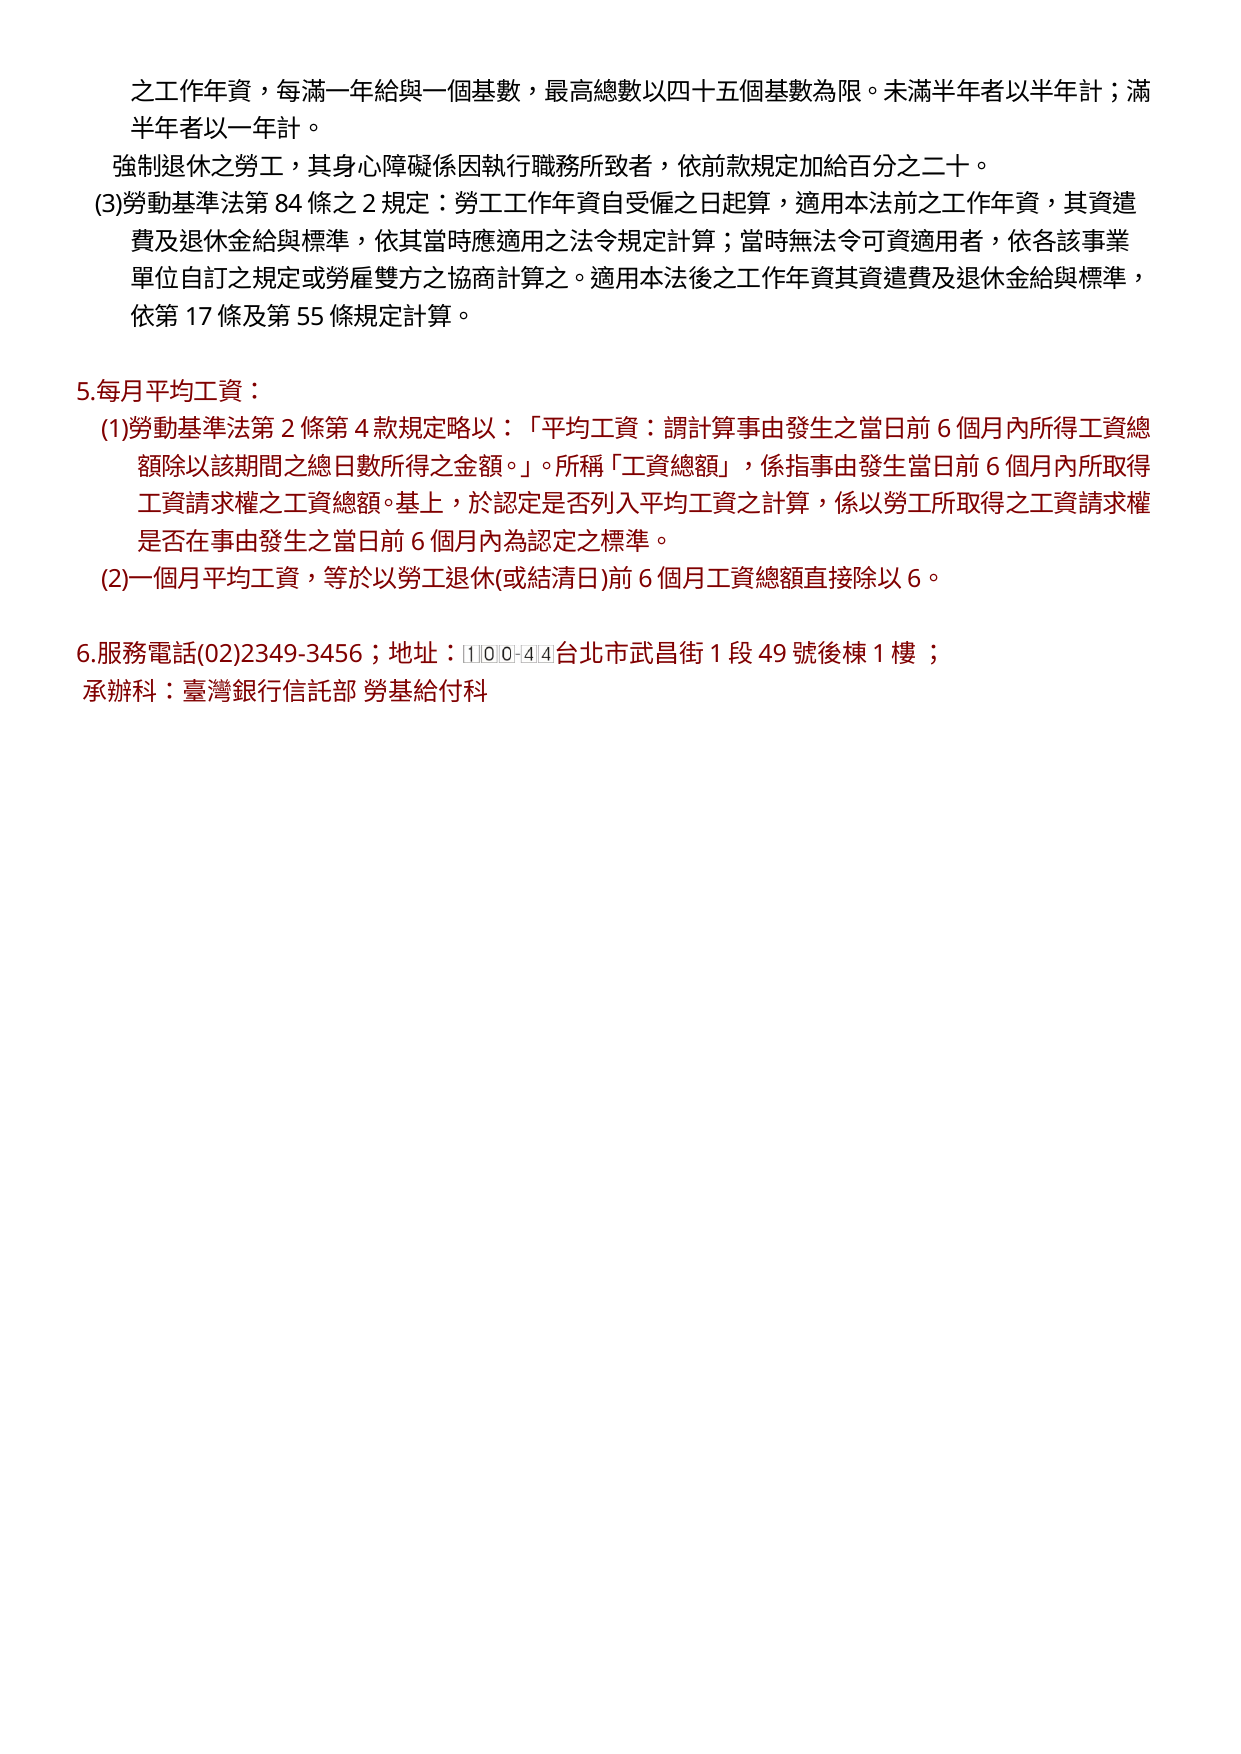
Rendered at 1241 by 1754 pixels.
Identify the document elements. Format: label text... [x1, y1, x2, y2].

text 之工作年資，每滿一年給與一個基數，最高總數以四十五個基數為限。未滿半年者以半年計；滿半年者以一年計。 [94, 71, 1152, 146]
text 承辦科：臺灣銀行信託部 勞基給付科 [76, 671, 1152, 708]
text 6.服務電話(02)2349-3456；地址：台北市武昌街1段49號後棟1樓 ； [76, 633, 1152, 671]
text (3)勞動基準法第84條之2規定：勞工工作年資自受僱之日起算，適用本法前之工作年資，其資遣費及退休金給與標準，依其當時應適用之法令規定計算；當時無法令可資適用者，依各該事業單位自訂之規定或勞雇雙方之協商計算之。適用本法後之工作年資其資遣費及退休金給與標準，依第17條及第55條規定計算。 [94, 183, 1152, 333]
picture [463, 645, 554, 663]
text 5.每月平均工資： [76, 371, 1152, 408]
text (1)勞動基準法第2條第4款規定略以：「平均工資：謂計算事由發生之當日前6個月內所得工資總額除以該期間之總日數所得之金額。」。所稱「工資總額」，係指事由發生當日前6個月內所取得工資請求權之工資總額。基上，於認定是否列入平均工資之計算，係以勞工所取得之工資請求權是否在事由發生之當日前6個月內為認定之標準。 [101, 408, 1152, 558]
text (2)一個月平均工資，等於以勞工退休(或結清日)前6個月工資總額直接除以6。 [101, 558, 1152, 596]
text 強制退休之勞工，其身心障礙係因執行職務所致者，依前款規定加給百分之二十。 [94, 146, 1152, 183]
